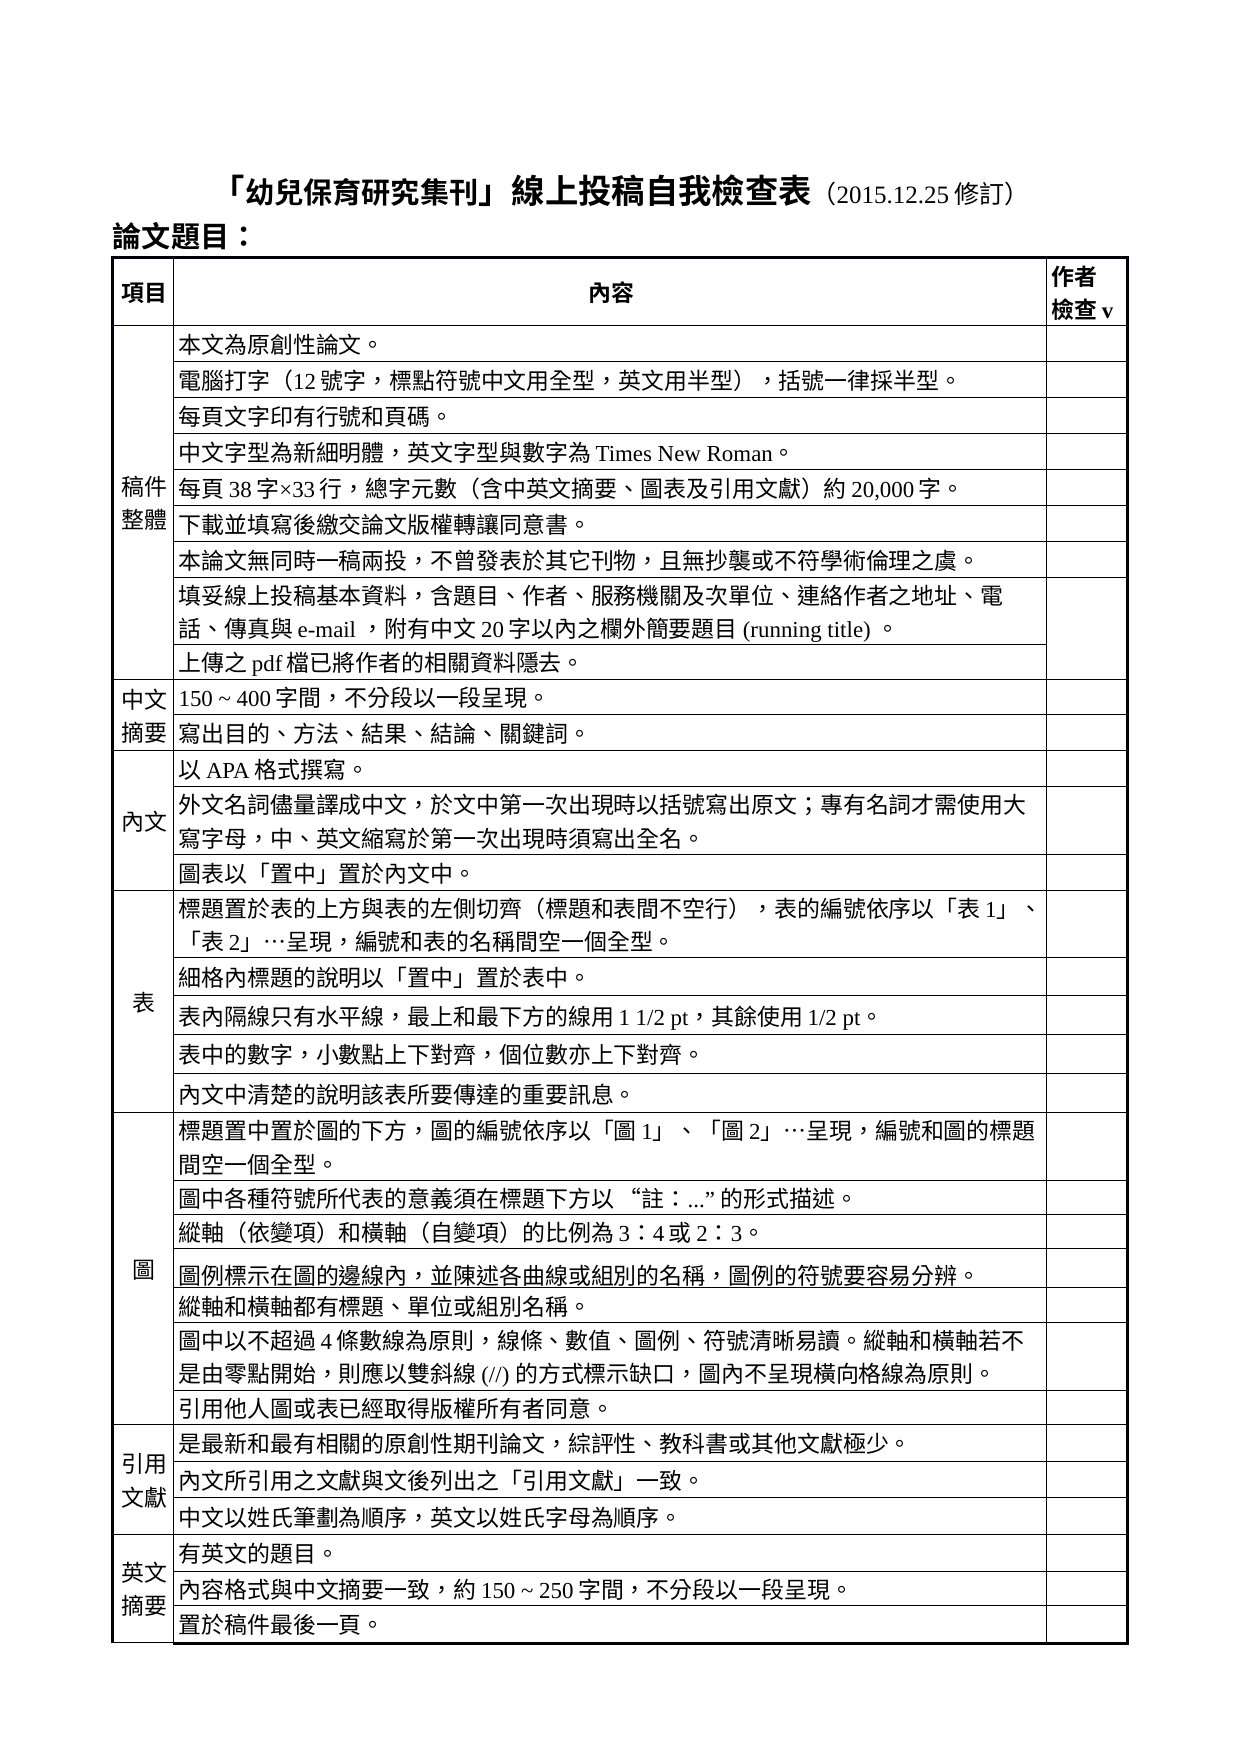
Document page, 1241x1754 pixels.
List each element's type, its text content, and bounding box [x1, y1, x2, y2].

table_header 項目 [114, 259, 173, 325]
table_cell 本文為原創性論文。 [174, 326, 1046, 361]
table_cell 標題置於表的上方與表的左側切齊（標題和表間不空行），表的編號依序以「表1」、「表2」…呈現，編號和表的名稱間空一個全型。 [174, 891, 1046, 957]
table_cell 下載並填寫後繳交論文版權轉讓同意書。 [174, 506, 1046, 541]
table_cell 標題置中置於圖的下方，圖的編號依序以「圖1」、「圖2」…呈現，編號和圖的標題間空一個全型。 [174, 1113, 1046, 1180]
table_header 內容 [174, 259, 1046, 325]
table_cell [1047, 1288, 1126, 1322]
table_cell 150 ~ 400字間，不分段以一段呈現。 [174, 680, 1046, 714]
table_cell [1047, 506, 1126, 541]
table_cell [1047, 996, 1126, 1034]
table_cell 細格內標題的說明以「置中」置於表中。 [174, 958, 1046, 995]
table_cell 上傳之pdf檔已將作者的相關資料隱去。 [174, 645, 1046, 678]
table_cell [1047, 1215, 1126, 1248]
table_cell 以APA格式撰寫。 [174, 751, 1046, 786]
table_cell 填妥線上投稿基本資料，含題目、作者、服務機關及次單位、連絡作者之地址、電話、傳真與e-mail ，附有中文20字以內之欄外簡要題目 (running title) 。 [174, 578, 1046, 644]
table_cell 圖例標示在圖的邊線內，並陳述各曲線或組別的名稱，圖例的符號要容易分辨。 [174, 1249, 1046, 1287]
table_cell [1047, 470, 1126, 505]
table_cell [1047, 1462, 1126, 1497]
table_cell [1047, 891, 1126, 957]
table_cell 圖表以「置中」置於內文中。 [174, 855, 1046, 890]
table_cell 圖中以不超過4條數線為原則，線條、數值、圖例、符號清晰易讀。縱軸和橫軸若不是由零點開始，則應以雙斜線 (//) 的方式標示缺口，圖內不呈現橫向格線為原則。 [174, 1323, 1046, 1389]
table_cell 縱軸和橫軸都有標題、單位或組別名稱。 [174, 1288, 1046, 1322]
table_cell [1047, 1249, 1126, 1287]
table_cell 中文以姓氏筆劃為順序，英文以姓氏字母為順序。 [174, 1498, 1046, 1534]
table_cell 引用文獻 [114, 1425, 173, 1534]
table_cell 內文所引用之文獻與文後列出之「引用文獻」一致。 [174, 1462, 1046, 1497]
table_cell [1047, 398, 1126, 433]
table_cell [1047, 578, 1126, 678]
table_cell [1047, 855, 1126, 890]
text 「幼兒保育研究集刊」線上投稿自我檢查表（2015.12.25修訂） [112, 165, 1128, 213]
table_cell 置於稿件最後一頁。 [174, 1606, 1046, 1642]
table_cell [1047, 1113, 1126, 1180]
table_cell 表內隔線只有水平線，最上和最下方的線用1 1/2 pt，其餘使用1/2 pt。 [174, 996, 1046, 1034]
table_cell [1047, 1572, 1126, 1605]
table_cell [1047, 434, 1126, 469]
table_cell 縱軸（依變項）和橫軸（自變項）的比例為3：4或2：3。 [174, 1215, 1046, 1248]
table_header 作者 檢查v [1047, 259, 1126, 325]
table_cell [1047, 542, 1126, 577]
table_cell [1047, 958, 1126, 995]
table_cell 電腦打字（12號字，標點符號中文用全型，英文用半型），括號一律採半型。 [174, 362, 1046, 397]
table_cell 本論文無同時一稿兩投，不曾發表於其它刊物，且無抄襲或不符學術倫理之虞。 [174, 542, 1046, 577]
table_cell 內文中清楚的說明該表所要傳達的重要訊息。 [174, 1074, 1046, 1112]
text 論文題目： [112, 213, 1128, 256]
table_cell 圖 [114, 1113, 173, 1424]
table_cell 內容格式與中文摘要一致，約150 ~ 250字間，不分段以一段呈現。 [174, 1572, 1046, 1605]
table_cell [1047, 1181, 1126, 1214]
table_cell 表中的數字，小數點上下對齊，個位數亦上下對齊。 [174, 1035, 1046, 1073]
table_cell [1047, 1425, 1126, 1461]
table_cell 內文 [114, 751, 173, 890]
table_cell 中文字型為新細明體，英文字型與數字為Times New Roman。 [174, 434, 1046, 469]
table_cell 是最新和最有相關的原創性期刊論文，綜評性、教科書或其他文獻極少。 [174, 1425, 1046, 1461]
table_cell [1047, 1606, 1126, 1642]
table_cell 寫出目的、方法、結果、結論、關鍵詞。 [174, 715, 1046, 750]
table_cell [1047, 1535, 1126, 1571]
table_cell 引用他人圖或表已經取得版權所有者同意。 [174, 1391, 1046, 1424]
table_cell [1047, 1391, 1126, 1424]
table_cell 每頁38字×33行，總字元數（含中英文摘要、圖表及引用文獻）約20,000字。 [174, 470, 1046, 505]
table_cell 表 [114, 891, 173, 1112]
table_cell [1047, 787, 1126, 854]
table_cell 圖中各種符號所代表的意義須在標題下方以 “註：...” 的形式描述。 [174, 1181, 1046, 1214]
table_cell [1047, 1498, 1126, 1534]
table_cell 每頁文字印有行號和頁碼。 [174, 398, 1046, 433]
table_cell [1047, 680, 1126, 714]
table_cell 英文 摘要 [114, 1535, 173, 1642]
table_cell [1047, 1035, 1126, 1073]
table_cell [1047, 1074, 1126, 1112]
table_cell 稿件 整體 [114, 326, 173, 678]
table_cell [1047, 715, 1126, 750]
table_cell [1047, 751, 1126, 786]
table_cell [1047, 326, 1126, 361]
table_cell [1047, 362, 1126, 397]
table_cell [1047, 1323, 1126, 1389]
table_cell 中文摘要 [114, 680, 173, 750]
table_cell 有英文的題目。 [174, 1535, 1046, 1571]
table_cell 外文名詞儘量譯成中文，於文中第一次出現時以括號寫出原文；專有名詞才需使用大寫字母，中、英文縮寫於第一次出現時須寫出全名。 [174, 787, 1046, 854]
